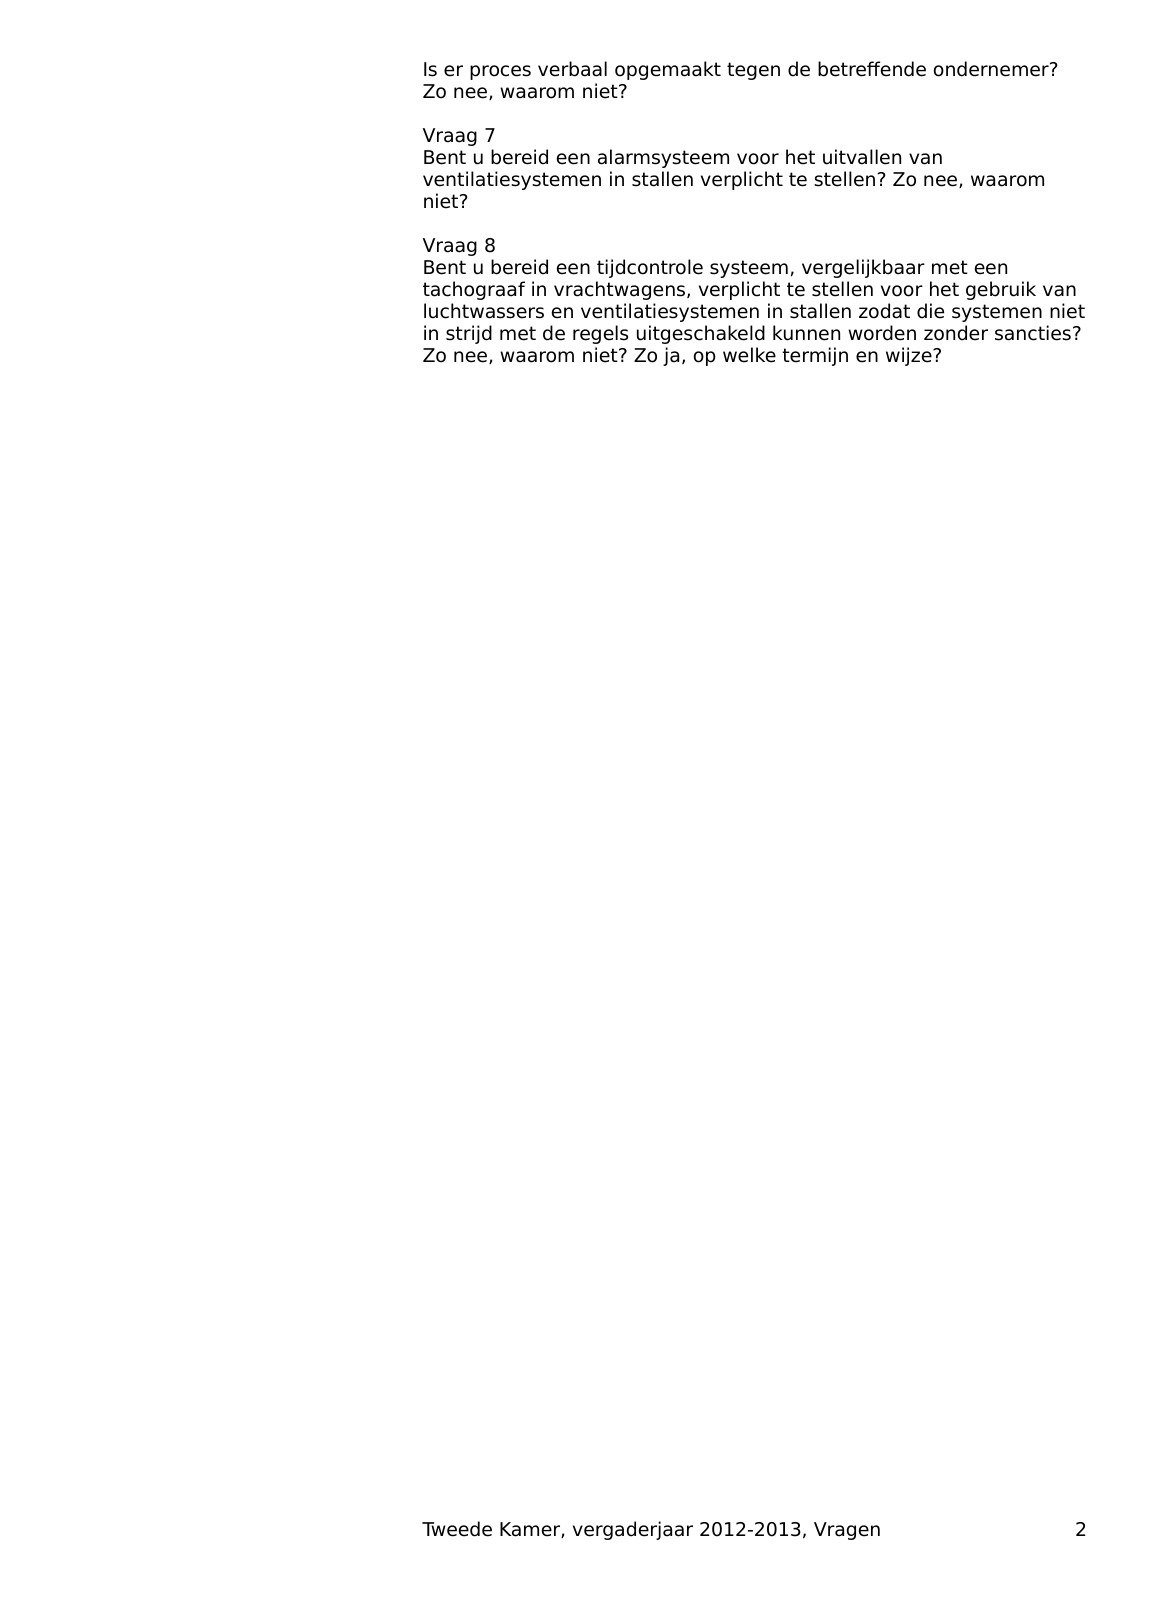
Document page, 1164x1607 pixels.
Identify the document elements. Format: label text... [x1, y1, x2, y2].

text Bent u bereid een tijdcontrole systeem, vergelijkbaar met een tachograaf in vrachtwagens, verplicht te stellen voor het gebruik van luchtwassers en ventilatiesystemen in stallen zodat die systemen niet in strijd met de regels uitgeschakeld kunnen worden zonder sancties? Zo nee, waarom niet? Zo ja, op welke termijn en wijze? [422, 257, 1087, 367]
text Vraag 8 [422, 235, 1087, 257]
text Bent u bereid een alarmsysteem voor het uitvallen van ventilatiesystemen in stallen verplicht te stellen? Zo nee, waarom niet? [422, 147, 1087, 213]
text Is er proces verbaal opgemaakt tegen de betreffende ondernemer? Zo nee, waarom niet? [422, 59, 1087, 103]
text Vraag 7 [422, 125, 1087, 147]
